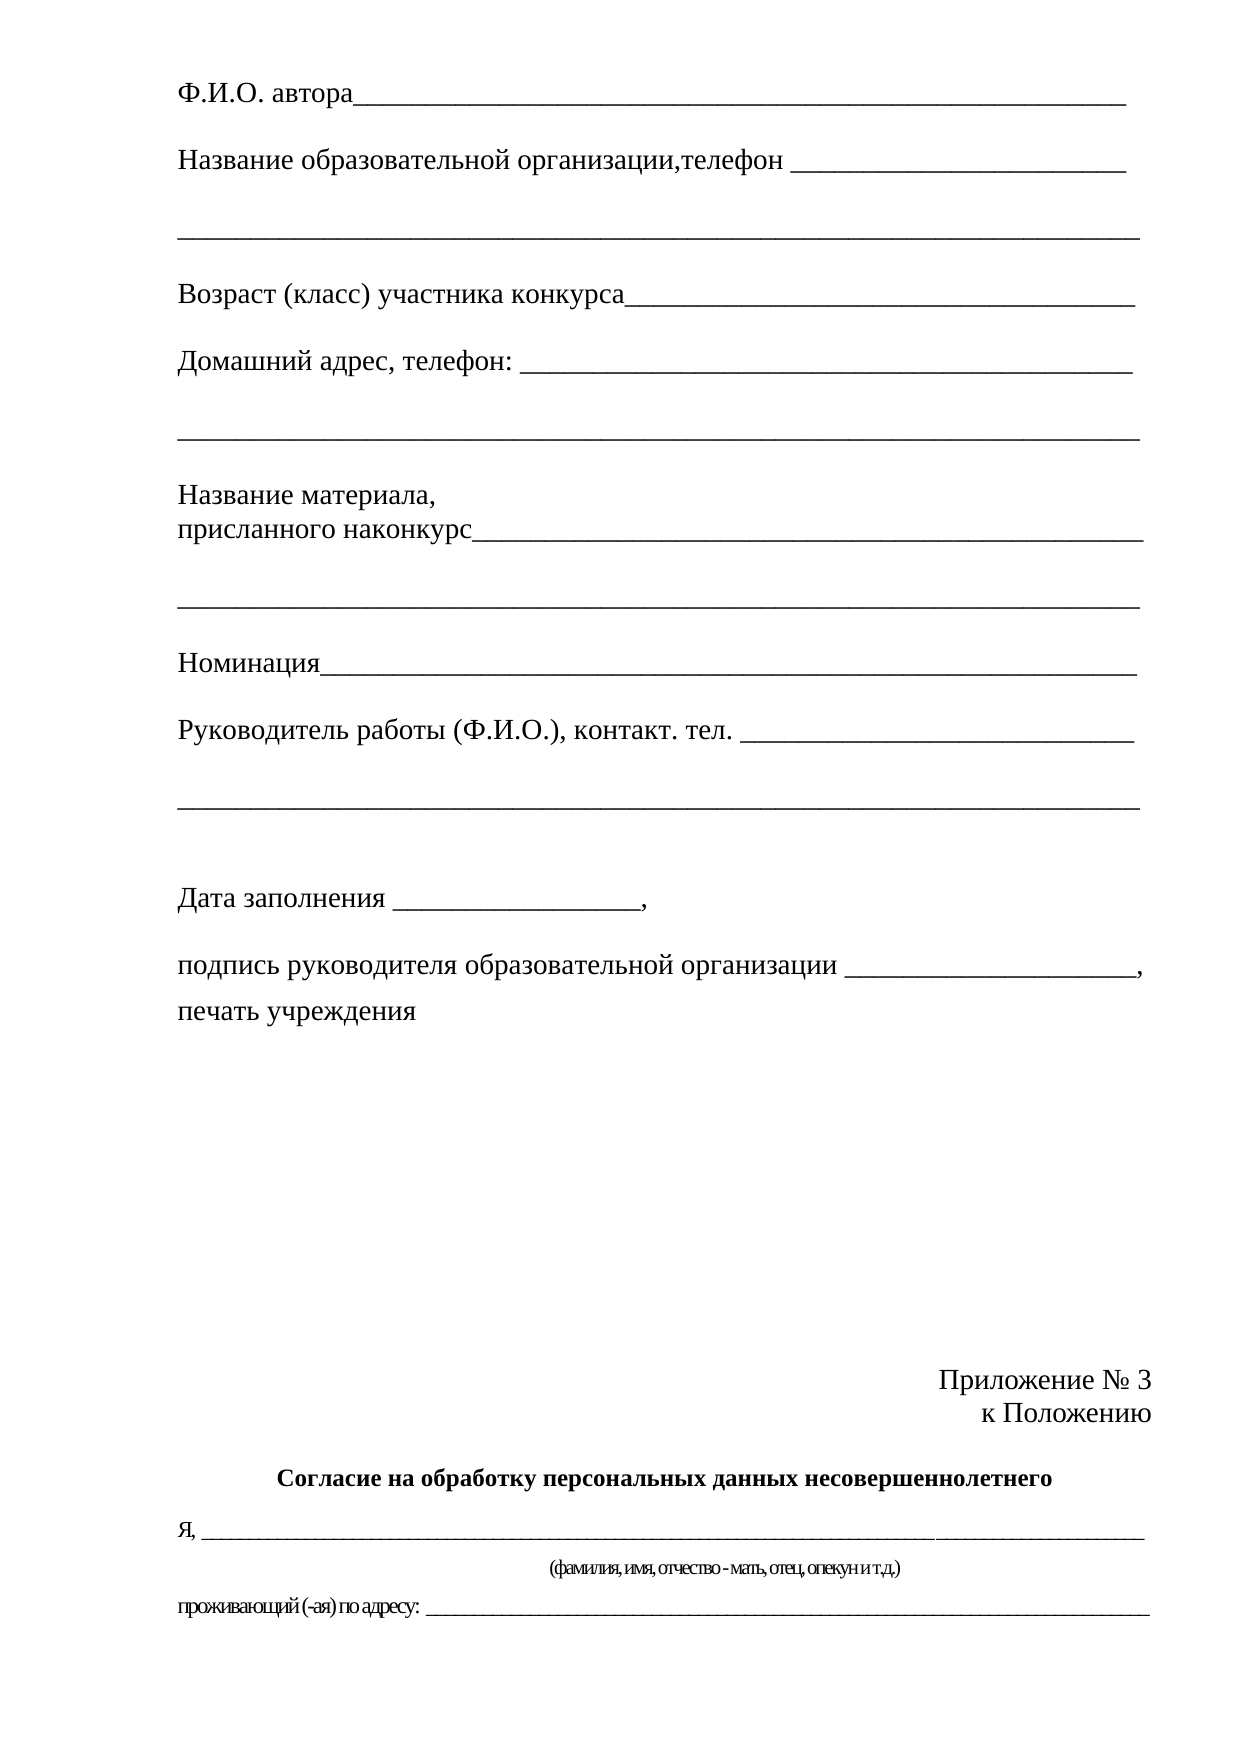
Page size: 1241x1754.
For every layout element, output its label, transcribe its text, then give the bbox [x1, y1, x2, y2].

text Руководитель работы (Ф.И.О.), контакт. тел. ___________________________ [177, 712, 1152, 746]
text __________________________________________________________________ [177, 578, 1152, 612]
text Дата заполнения _________________, [177, 880, 1152, 913]
text присланного наконкурс_________________________________­­­­­­­­­­­_____________ [177, 511, 1152, 544]
text Приложение № 3 [177, 1362, 1152, 1396]
text Название образовательной организации,телефон _______________________ [177, 142, 1152, 176]
text __________________________________________________________________ [177, 779, 1152, 813]
text Номинация________________________________________________________ [177, 645, 1152, 679]
text Ф.И.О. автора_____________________________________________________ [177, 75, 1152, 108]
text Название материала, [177, 477, 1152, 511]
text Я, ______________________________________________________________________________ ______________________ [177, 1516, 1152, 1543]
text ­­__________________________________________________________________ [177, 410, 1152, 444]
text Домашний адрес, телефон: __________________________________________ [177, 343, 1152, 377]
text __________________________________________________________________ [177, 209, 1152, 243]
text печать учреждения [177, 993, 1152, 1027]
text к Положению [177, 1396, 1152, 1429]
text Возраст (класс) участника конкурса___________________________________ [177, 276, 1152, 310]
text (фамилия, имя, отчество - мать, отец, опекун и т.д.) [177, 1555, 1152, 1579]
text подпись руководителя образовательной организации ____________________, [177, 947, 1152, 981]
text проживающий (-ая) по адресу: _____________________________________________________________________________ [177, 1592, 1152, 1618]
text Согласие на обработку персональных данных несовершеннолетнего [177, 1463, 1152, 1491]
